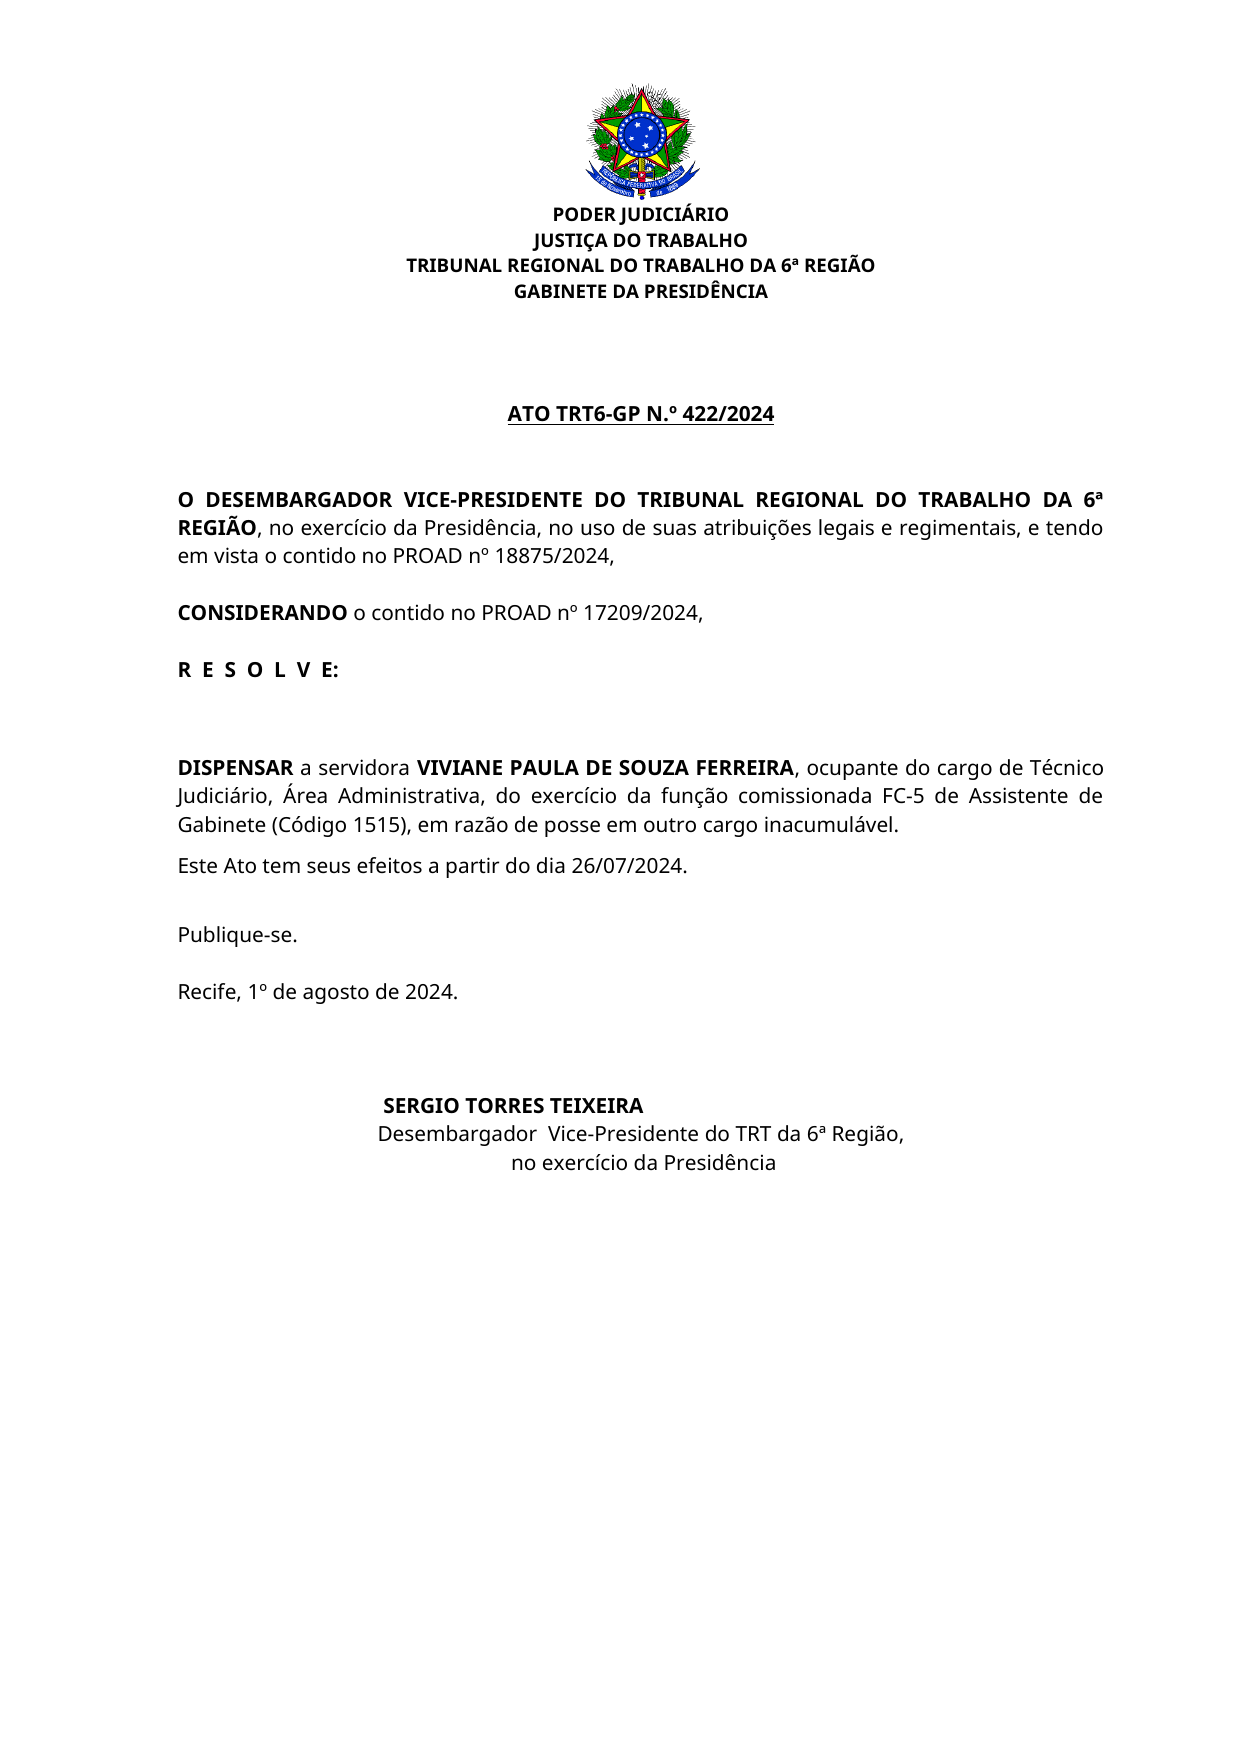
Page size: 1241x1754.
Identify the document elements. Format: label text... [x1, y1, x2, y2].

text Publique-se. [177, 920, 1104, 949]
text PODER JUDICIÁRIO [177, 202, 1104, 227]
text Este Ato tem seus efeitos a partir do dia 26/07/2024. [177, 851, 1104, 879]
text R E S O L V E: [177, 655, 1104, 684]
text Recife, 1º de agosto de 2024. [177, 977, 1104, 1006]
text GABINETE DA PRESIDÊNCIA [177, 278, 1104, 304]
text DISPENSAR a servidora VIVIANE PAULA DE SOUZA FERREIRA, ocupante do cargo de Técnico Judiciário, Área Administrativa, do exercício da função comissionada FC-5 de Assistente de Gabinete (Código 1515), em razão de posse em outro cargo inacumulável. [177, 753, 1104, 838]
picture [579, 80, 703, 202]
text TRIBUNAL REGIONAL DO TRABALHO DA 6ª REGIÃO [177, 253, 1104, 278]
text ATO TRT6-GP N.º 422/2024 [177, 399, 1104, 428]
text O DESEMBARGADOR VICE-PRESIDENTE DO TRIBUNAL REGIONAL DO TRABALHO DA 6ª REGIÃO, no exercício da Presidência, no uso de suas atribuições legais e regimentais, e tendo em vista o contido no PROAD nº 18875/2024, [177, 485, 1104, 570]
text CONSIDERANDO o contido no PROAD nº 17209/2024, [177, 598, 1104, 627]
text no exercício da Presidência [177, 1148, 1104, 1176]
text Desembargador Vice-Presidente do TRT da 6ª Região, [177, 1119, 1104, 1148]
text SERGIO TORRES TEIXEIRA [177, 1091, 1104, 1119]
text JUSTIÇA DO TRABALHO [177, 227, 1104, 253]
